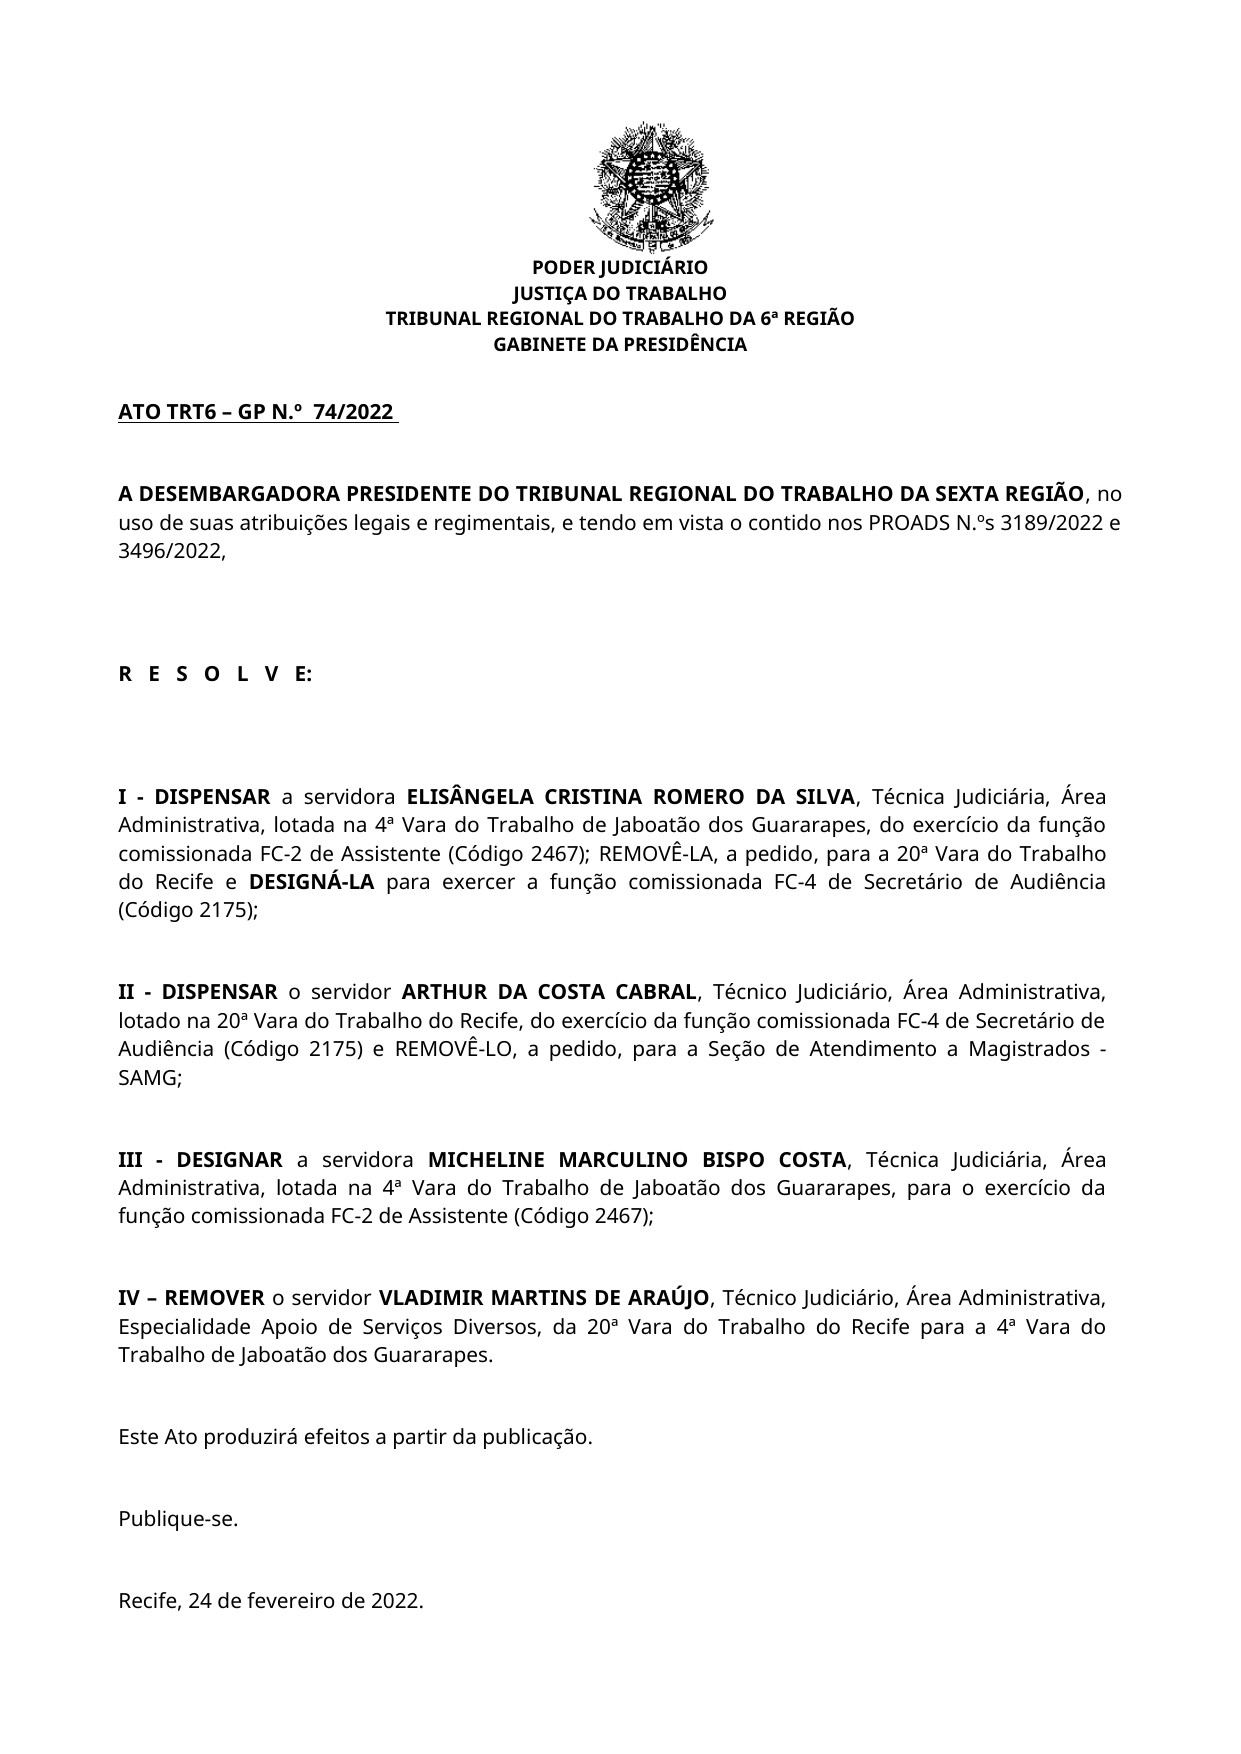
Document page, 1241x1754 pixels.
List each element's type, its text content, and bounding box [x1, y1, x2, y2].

text Publique-se. [118, 1504, 1122, 1532]
picture [587, 118, 717, 255]
subtitle JUSTIÇA DO TRABALHO [118, 280, 1122, 306]
text GABINETE DA PRESIDÊNCIA [118, 331, 1122, 357]
text IV – REMOVER o servidor VLADIMIR MARTINS DE ARAÚJO, Técnico Judiciário, Área Administrativa, Especialidade Apoio de Serviços Diversos, da 20ª Vara do Trabalho do Recife para a 4ª Vara do Trabalho de Jaboatão dos Guararapes. [118, 1283, 1107, 1369]
text III - DESIGNAR a servidora MICHELINE MARCULINO BISPO COSTA, Técnica Judiciária, Área Administrativa, lotada na 4ª Vara do Trabalho de Jaboatão dos Guararapes, para o exercício da função comissionada FC-2 de Assistente (Código 2467); [118, 1145, 1107, 1230]
text Este Ato produzirá efeitos a partir da publicação. [118, 1422, 1122, 1451]
text II - DISPENSAR o servidor ARTHUR DA COSTA CABRAL, Técnico Judiciário, Área Administrativa, lotado na 20ª Vara do Trabalho do Recife, do exercício da função comissionada FC-4 de Secretário de Audiência (Código 2175) e REMOVÊ-LO, a pedido, para a Seção de Atendimento a Magistrados - SAMG; [118, 977, 1107, 1091]
text TRIBUNAL REGIONAL DO TRABALHO DA 6ª REGIÃO [118, 306, 1122, 331]
text I - DISPENSAR a servidora ELISÂNGELA CRISTINA ROMERO DA SILVA, Técnica Judiciária, Área Administrativa, lotada na 4ª Vara do Trabalho de Jaboatão dos Guararapes, do exercício da função comissionada FC-2 de Assistente (Código 2467); REMOVÊ-LA, a pedido, para a 20ª Vara do Trabalho do Recife e DESIGNÁ-LA para exercer a função comissionada FC-4 de Secretário de Audiência (Código 2175); [118, 782, 1107, 924]
text A DESEMBARGADORA PRESIDENTE DO TRIBUNAL REGIONAL DO TRABALHO DA SEXTA REGIÃO, no uso de suas atribuições legais e regimentais, e tendo em vista o contido nos PROADS N.ºs 3189/2022 e 3496/2022, [118, 479, 1122, 565]
text Recife, 24 de fevereiro de 2022. [118, 1586, 1122, 1614]
text PODER JUDICIÁRIO [118, 254, 1122, 280]
text ATO TRT6 – GP N.º 74/2022 [118, 397, 1122, 426]
text R E S O L V E: [118, 659, 1107, 687]
